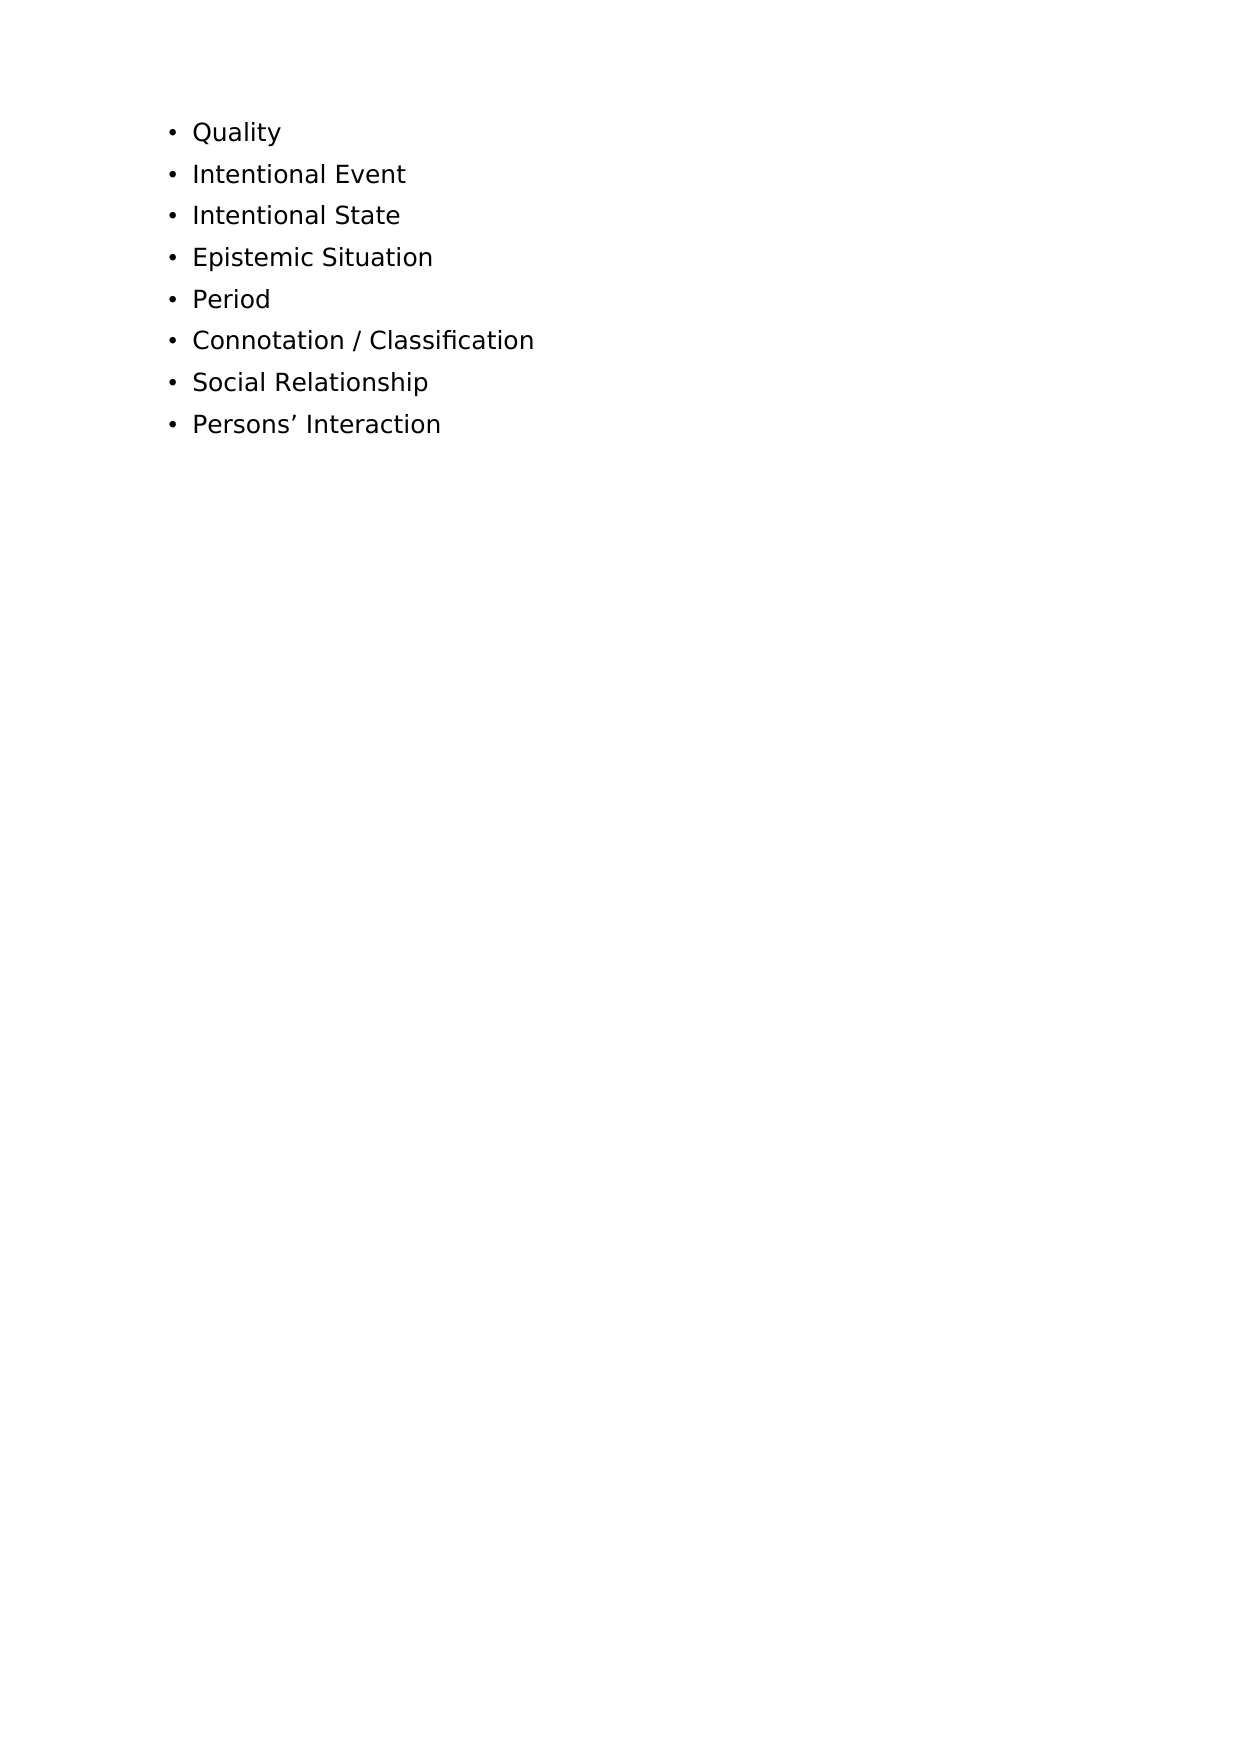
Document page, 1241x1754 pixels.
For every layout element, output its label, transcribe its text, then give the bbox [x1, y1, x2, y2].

list Quality [177, 118, 1122, 147]
list Intentional Event [177, 160, 1122, 189]
list Persons’ Interaction [177, 410, 1122, 439]
list Intentional State [177, 201, 1122, 231]
list Period [177, 285, 1122, 314]
list Epistemic Situation [177, 243, 1122, 272]
list Social Relationship [177, 368, 1122, 397]
list Connotation / Classification [177, 326, 1122, 356]
